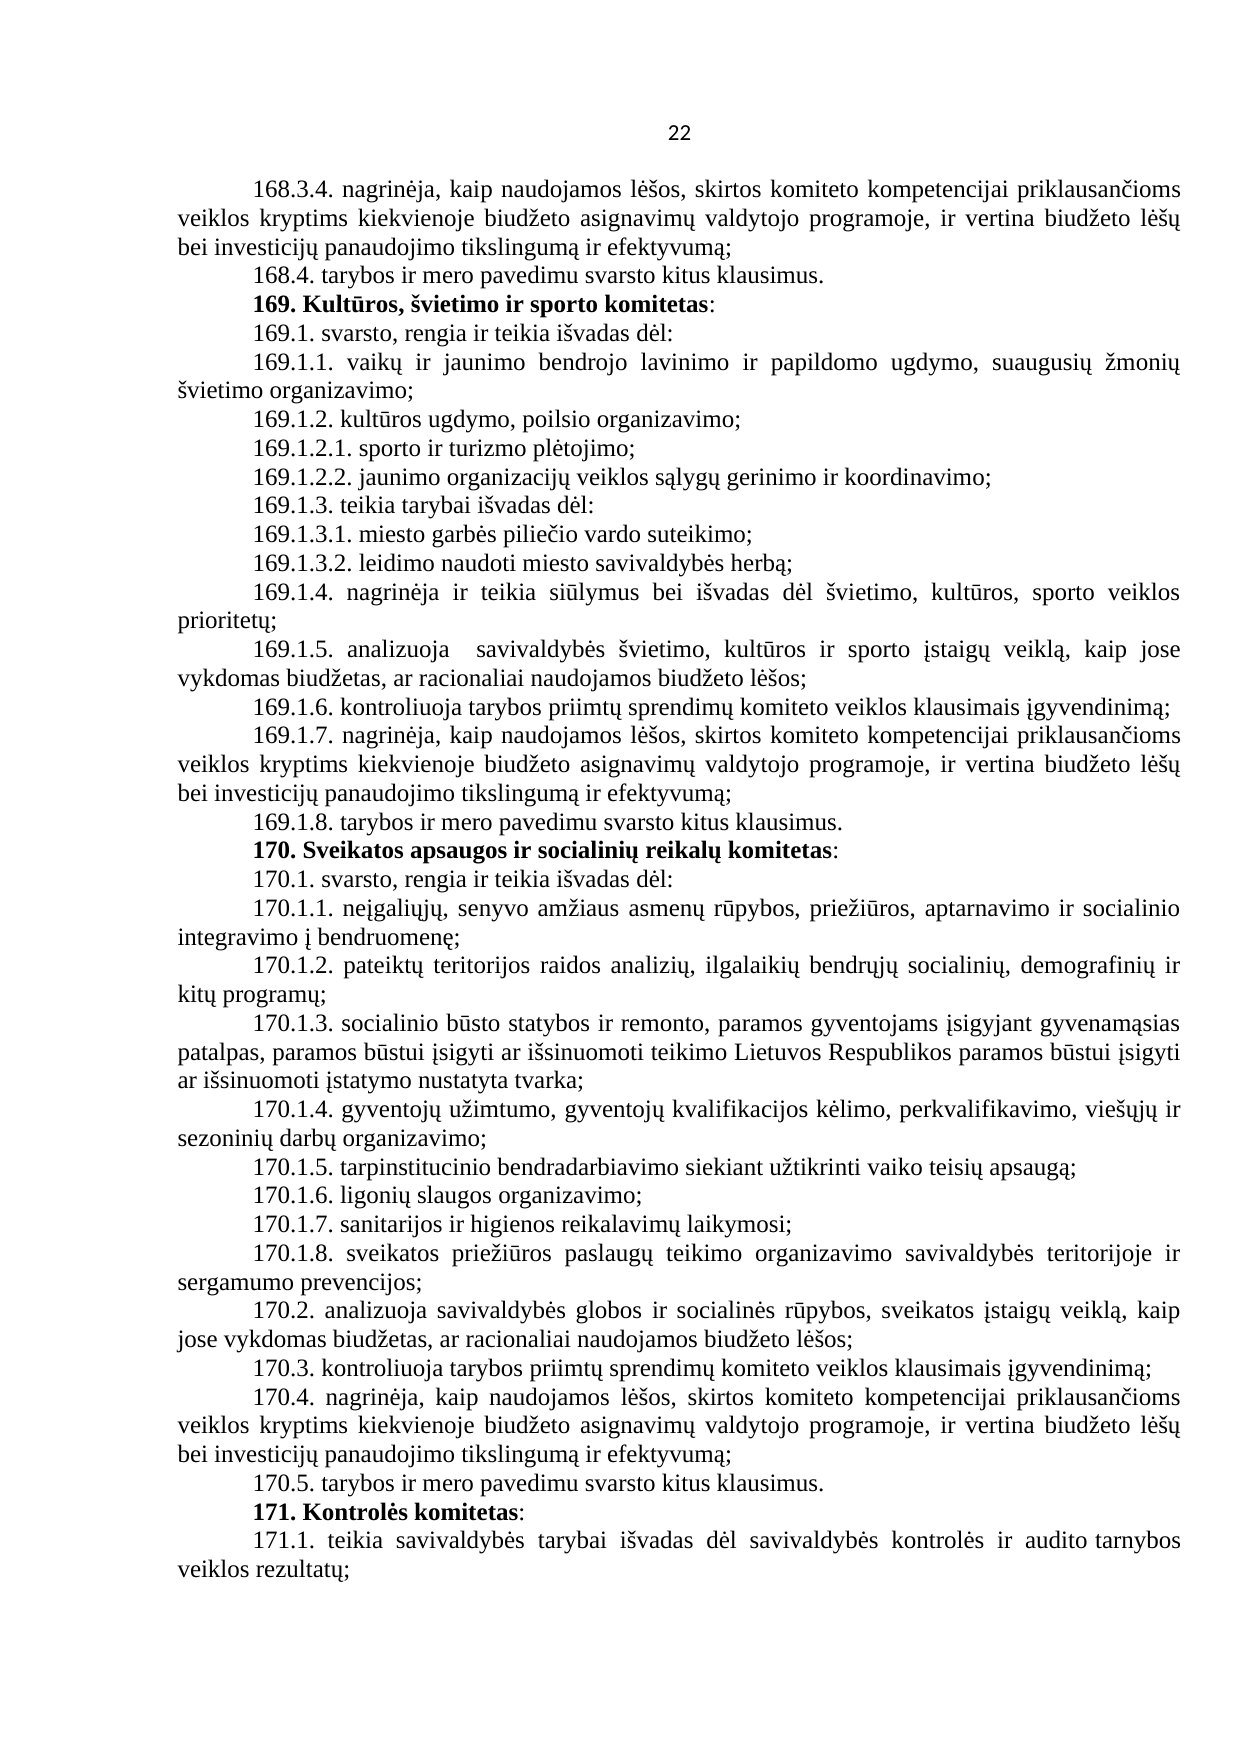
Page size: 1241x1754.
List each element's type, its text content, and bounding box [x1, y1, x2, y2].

text 170.1.3. socialinio būsto statybos ir remonto, paramos gyventojams įsigyjant gyvenamąsias patalpas, paramos būstui įsigyti ar išsinuomoti teikimo Lietuvos Respublikos paramos būstui įsigyti ar išsinuomoti įstatymo nustatyta tvarka; [177, 1008, 1181, 1094]
text 170.1.1. neįgaliųjų, senyvo amžiaus asmenų rūpybos, priežiūros, aptarnavimo ir socialinio integravimo į bendruomenę; [177, 893, 1181, 950]
text 170.2. analizuoja savivaldybės globos ir socialinės rūpybos, sveikatos įstaigų veiklą, kaip jose vykdomas biudžetas, ar racionaliai naudojamos biudžeto lėšos; [177, 1295, 1181, 1353]
text 171.1. teikia savivaldybės tarybai išvadas dėl savivaldybės kontrolės ir audito tarnybos veiklos rezultatų; [177, 1525, 1181, 1583]
text 169.1.7. nagrinėja, kaip naudojamos lėšos, skirtos komiteto kompetencijai priklausančioms veiklos kryptims kiekvienoje biudžeto asignavimų valdytojo programoje, ir vertina biudžeto lėšų bei investicijų panaudojimo tikslingumą ir efektyvumą; [177, 720, 1181, 807]
text 169.1.3.2. leidimo naudoti miesto savivaldybės herbą; [177, 548, 1181, 577]
text 169.1.6. kontroliuoja tarybos priimtų sprendimų komiteto veiklos klausimais įgyvendinimą; [177, 692, 1181, 720]
text 170.1.6. ligonių slaugos organizavimo; [177, 1180, 1181, 1209]
text 169.1.2. kultūros ugdymo, poilsio organizavimo; [177, 404, 1181, 433]
text 168.3.4. nagrinėja, kaip naudojamos lėšos, skirtos komiteto kompetencijai priklausančioms veiklos kryptims kiekvienoje biudžeto asignavimų valdytojo programoje, ir vertina biudžeto lėšų bei investicijų panaudojimo tikslingumą ir efektyvumą; [177, 174, 1181, 260]
text 169.1.1. vaikų ir jaunimo bendrojo lavinimo ir papildomo ugdymo, suaugusių žmonių švietimo organizavimo; [177, 347, 1181, 404]
text 169.1. svarsto, rengia ir teikia išvadas dėl: [177, 318, 1181, 347]
text 169.1.2.2. jaunimo organizacijų veiklos sąlygų gerinimo ir koordinavimo; [177, 462, 1181, 490]
text 170.1.7. sanitarijos ir higienos reikalavimų laikymosi; [177, 1209, 1181, 1238]
text 169.1.8. tarybos ir mero pavedimu svarsto kitus klausimus. [177, 807, 1181, 835]
text 170.1.4. gyventojų užimtumo, gyventojų kvalifikacijos kėlimo, perkvalifikavimo, viešųjų ir sezoninių darbų organizavimo; [177, 1094, 1181, 1152]
text 170.1.2. pateiktų teritorijos raidos analizių, ilgalaikių bendrųjų socialinių, demografinių ir kitų programų; [177, 950, 1181, 1008]
text 170.1. svarsto, rengia ir teikia išvadas dėl: [177, 864, 1181, 893]
text 169.1.2.1. sporto ir turizmo plėtojimo; [177, 433, 1181, 462]
text 169. Kultūros, švietimo ir sporto komitetas: [177, 289, 1181, 318]
text 170.4. nagrinėja, kaip naudojamos lėšos, skirtos komiteto kompetencijai priklausančioms veiklos kryptims kiekvienoje biudžeto asignavimų valdytojo programoje, ir vertina biudžeto lėšų bei investicijų panaudojimo tikslingumą ir efektyvumą; [177, 1382, 1181, 1468]
text 170.1.8. sveikatos priežiūros paslaugų teikimo organizavimo savivaldybės teritorijoje ir sergamumo prevencijos; [177, 1238, 1181, 1295]
text 170.1.5. tarpinstitucinio bendradarbiavimo siekiant užtikrinti vaiko teisių apsaugą; [177, 1152, 1181, 1180]
text 170.5. tarybos ir mero pavedimu svarsto kitus klausimus. [177, 1468, 1181, 1497]
text 169.1.5. analizuoja savivaldybės švietimo, kultūros ir sporto įstaigų veiklą, kaip jose vykdomas biudžetas, ar racionaliai naudojamos biudžeto lėšos; [177, 634, 1181, 692]
text 169.1.4. nagrinėja ir teikia siūlymus bei išvadas dėl švietimo, kultūros, sporto veiklos prioritetų; [177, 577, 1181, 634]
text 170. Sveikatos apsaugos ir socialinių reikalų komitetas: [177, 835, 1181, 864]
text 169.1.3. teikia tarybai išvadas dėl: [177, 490, 1181, 519]
text 169.1.3.1. miesto garbės piliečio vardo suteikimo; [177, 519, 1181, 548]
text 168.4. tarybos ir mero pavedimu svarsto kitus klausimus. [177, 260, 1181, 289]
text 170.3. kontroliuoja tarybos priimtų sprendimų komiteto veiklos klausimais įgyvendinimą; [177, 1353, 1181, 1382]
text 171. Kontrolės komitetas: [177, 1497, 1181, 1525]
